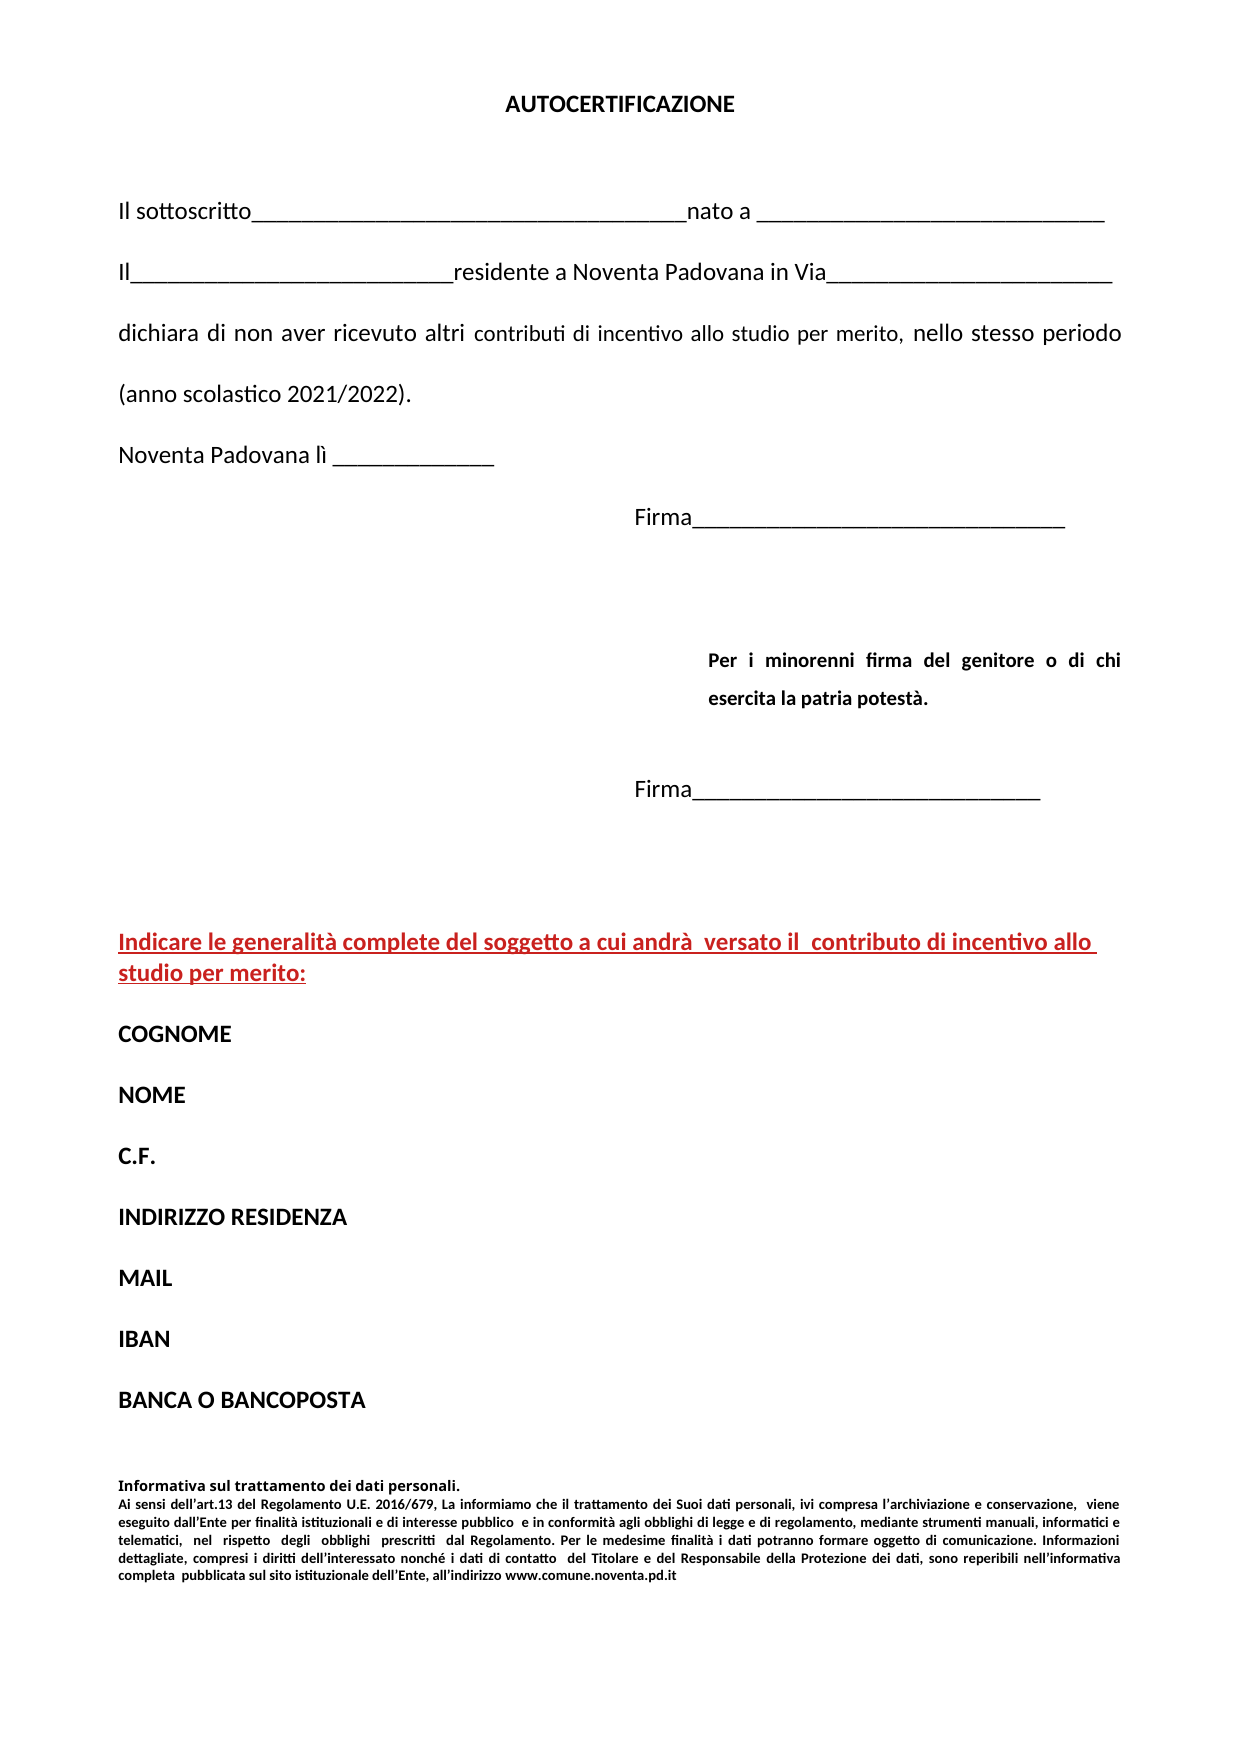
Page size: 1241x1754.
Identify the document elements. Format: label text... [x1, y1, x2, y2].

subtitle Il sottoscritto___________________________________nato a ____________________________ [118, 195, 1122, 226]
text IBAN [118, 1323, 1122, 1353]
text Firma____________________________ [561, 773, 1122, 804]
text Per i minorenni firma del genitore o di chi esercita la patria potestà. [708, 647, 1122, 711]
text Ai sensi dell’art.13 del Regolamento U.E. 2016/679, La informiamo che il trattamento dei Suoi dati personali, ivi compresa l’archiviazione e conservazione, viene eseguito dall’Ente per finalità istituzionali e di interesse pubblico e in conformità agli obblighi di legge e di regolamento, mediante strumenti manuali, informatici e telematici, nel rispetto degli obblighi prescritti dal Regolamento. Per le medesime finalità i dati potranno formare oggetto di comunicazione. Informazioni dettagliate, compresi i diritti dell’interessato nonché i dati di contatto del Titolare e del Responsabile della Protezione dei dati, sono reperibili nell’informativa completa pubblicata sul sito istituzionale dell’Ente, all’indirizzo www.comune.noventa.pd.it [118, 1495, 1122, 1584]
text Indicare le generalità complete del soggetto a cui andrà versato il contributo di incentivo allo studio per merito: [118, 926, 1122, 987]
text Informativa sul trattamento dei dati personali. [118, 1476, 1122, 1495]
text COGNOME [118, 1018, 1122, 1048]
text C.F. [118, 1140, 1122, 1170]
text INDIRIZZO RESIDENZA [118, 1201, 1122, 1231]
text Firma______________________________ [561, 501, 1122, 531]
text Il__________________________residente a Noventa Padovana in Via_______________________ [118, 256, 1122, 287]
subtitle AUTOCERTIFICAZIONE [118, 89, 1122, 119]
text BANCA O BANCOPOSTA [118, 1384, 1122, 1414]
text MAIL [118, 1262, 1122, 1292]
text NOME [118, 1079, 1122, 1109]
text Noventa Padovana lì _____________ [118, 439, 1122, 470]
text dichiara di non aver ricevuto altri contributi di incentivo allo studio per merito, nello stesso periodo (anno scolastico 2021/2022). [118, 317, 1122, 409]
